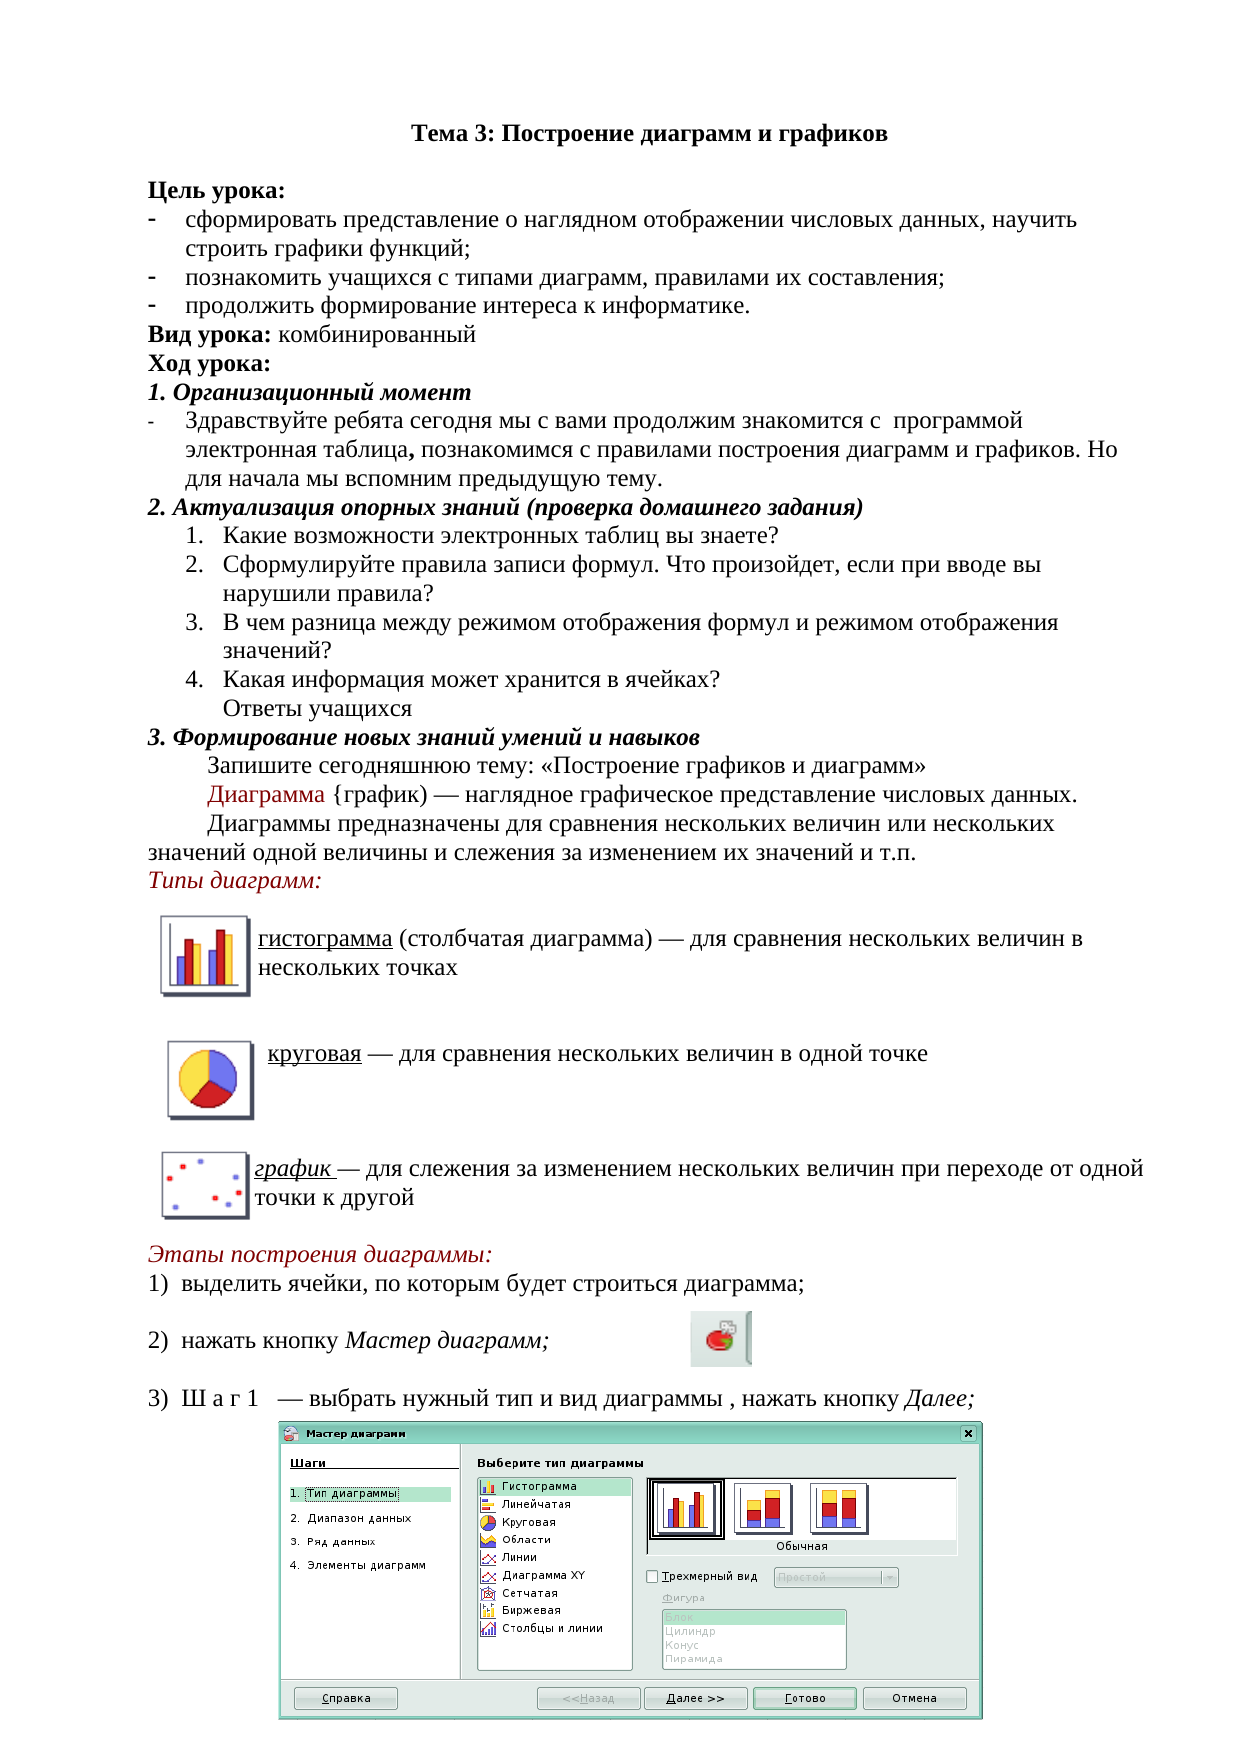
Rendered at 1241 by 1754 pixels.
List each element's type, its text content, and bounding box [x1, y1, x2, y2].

text 1. Организационный момент [148, 377, 1151, 406]
picture [156, 1148, 253, 1225]
text 2. Актуализация опорных знаний (проверка домашнего задания) [148, 492, 1151, 521]
list Сформулируйте правила записи формул. Что произойдет, если при вводе вы нарушили правила? [185, 549, 1151, 607]
text 3) Ш а г 1 — выбрать нужный тип и вид диаграммы , нажать кнопку Далее; [148, 1383, 1151, 1412]
text Запишите сегодняшнюю тему: «Построение графиков и диаграмм» [148, 751, 1151, 779]
picture [153, 908, 257, 1005]
list В чем разница между режимом отображения формул и режимом отображения значений? [185, 607, 1151, 664]
text 1) выделить ячейки, по которым будет строиться диаграмма; [148, 1268, 1151, 1297]
text гистограмма (столбчатая диаграмма) — для сравнения нескольких величин в нескольких точках [258, 923, 1151, 981]
text [753, 1326, 1151, 1354]
list Здравствуйте ребята сегодня мы с вами продолжим знакомится с программой электронная таблица, познакомимся с правилами построения диаграмм и графиков. Но для начала мы вспомним предыдущую тему. [148, 406, 1151, 492]
text Диаграммы предназначены для сравнения нескольких величин или нескольких значений одной величины и слежения за изменением их значений и т.п. [148, 808, 1151, 866]
text Диаграмма {график) — наглядное графическое представление числовых данных. [148, 779, 1151, 808]
list продолжить формирование интереса к информатике. [148, 291, 1151, 319]
picture [159, 1036, 266, 1125]
text Ход урока: [148, 348, 1151, 377]
text Ответы учащихся [223, 693, 1151, 722]
text Этапы построения диаграммы: [148, 1239, 1151, 1268]
list познакомить учащихся с типами диаграмм, правилами их составления; [148, 262, 1151, 291]
text Тема 3: Построение диаграмм и графиков [148, 118, 1151, 147]
list сформировать представление о наглядном отображении числовых данных, научить строить графики функций; [148, 204, 1151, 262]
text круговая — для сравнения нескольких величин в одной точке [267, 1038, 1151, 1067]
picture [690, 1311, 752, 1367]
text Типы диаграмм: [148, 866, 1151, 894]
text Цель урока: [148, 176, 1151, 204]
list Какие возможности электронных таблиц вы знаете? [185, 521, 1151, 549]
text 2) нажать кнопку Мастер диаграмм; [148, 1326, 689, 1354]
text Вид урока: комбинированный [148, 319, 1151, 348]
text 3. Формирование новых знаний умений и навыков [148, 722, 1151, 751]
list Какая информация может хранится в ячейках? [185, 664, 1151, 693]
picture [278, 1421, 984, 1720]
text график — для слежения за изменением нескольких величин при переходе от одной точки к другой [254, 1153, 1151, 1211]
